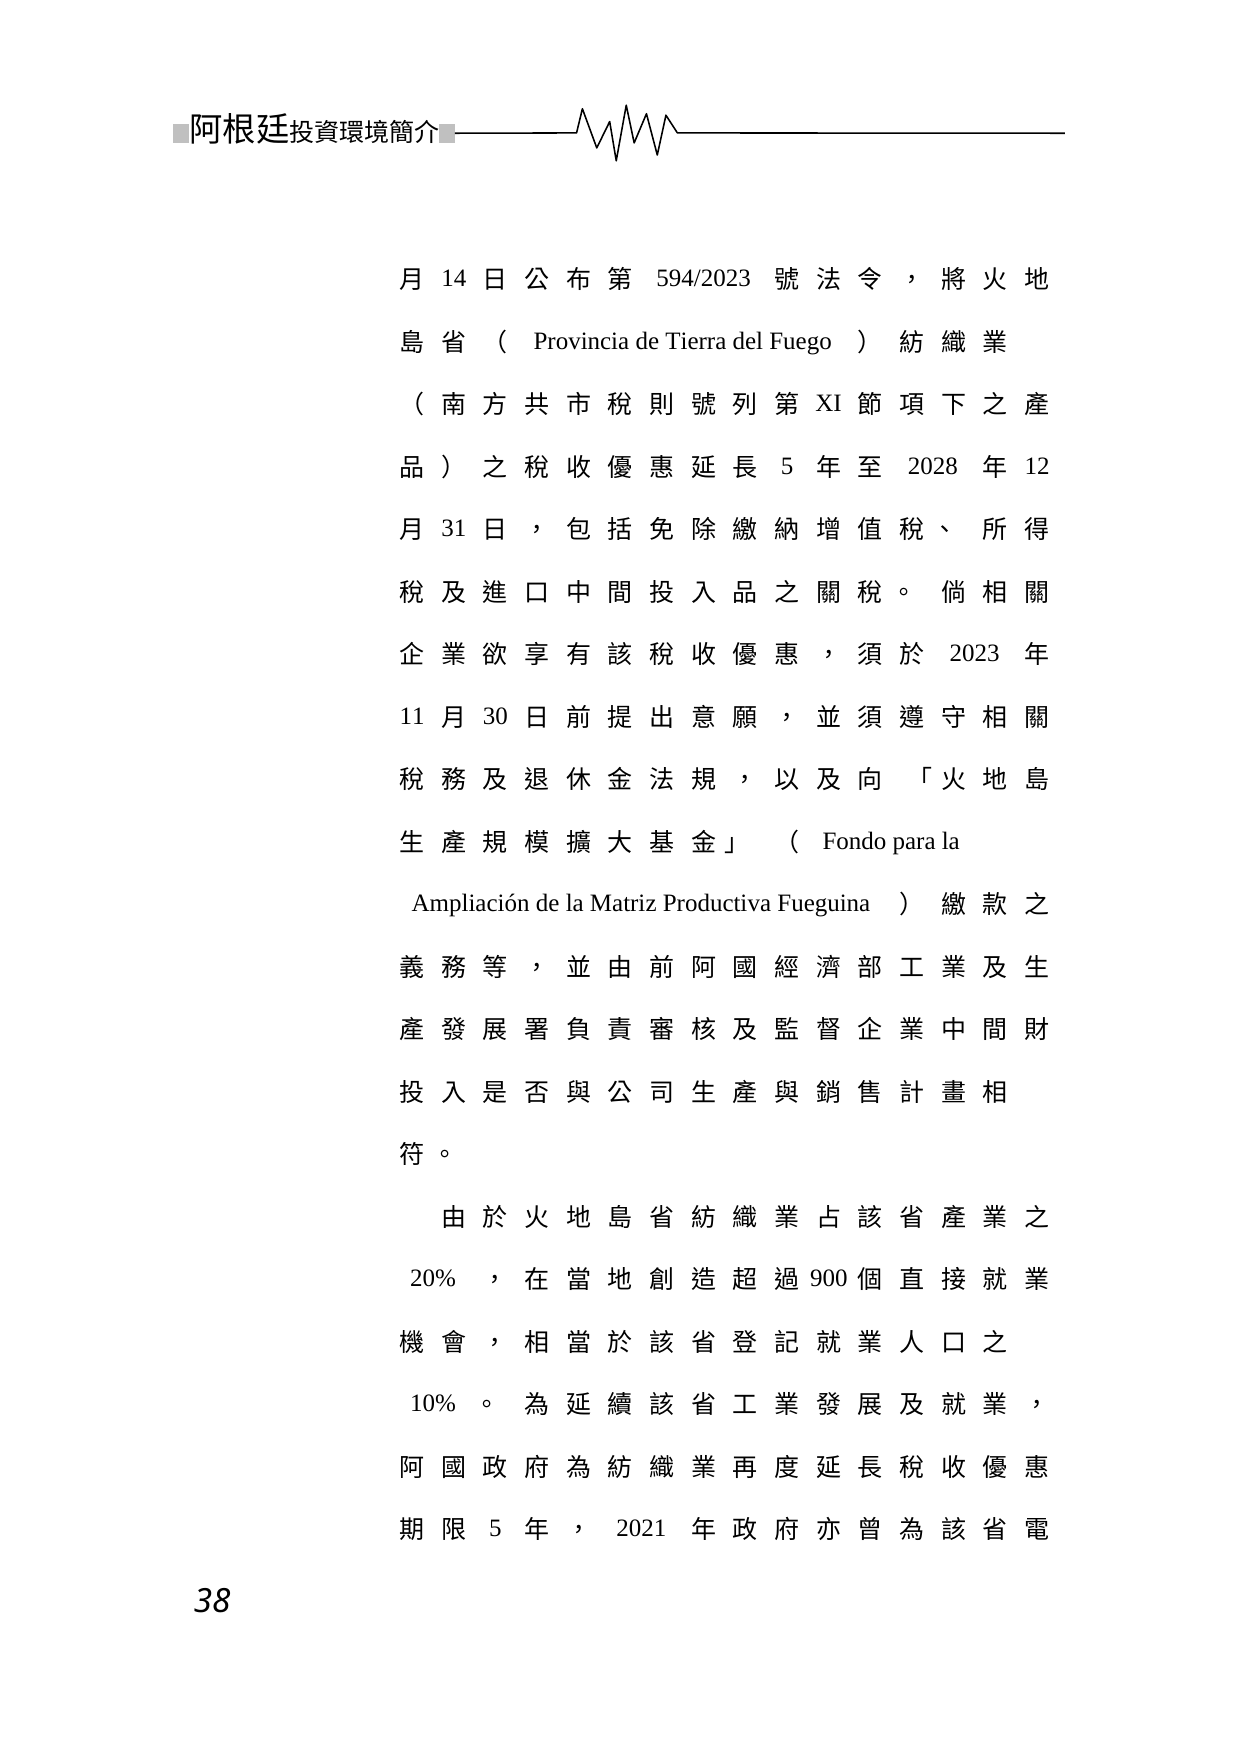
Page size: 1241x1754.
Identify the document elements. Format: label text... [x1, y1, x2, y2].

text 由於火地島省紡織業占該省產業之20%，在當地創造超過900個直接就業機會，相當於該省登記就業人口之10%。為延續該省工業發展及就業，阿國政府為紡織業再度延長稅收優惠期限5年，2021年政府亦曾為該省電 [367, 1174, 1058, 1549]
text 月14日公布第594/2023號法令，將火地島省（Provincia de Tierra del Fuego）紡織業（南方共市稅則號列第XI節項下之產品）之稅收優惠延長5年至2028年12月31日，包括免除繳納增值稅、所得稅及進口中間投入品之關稅。倘相關企業欲享有該稅收優惠，須於2023年11月30日前提出意願，並須遵守相關稅務及退休金法規，以及向「火地島生產規模擴大基金」（Fondo para la Ampliación de la Matriz Productiva Fueguina）繳款之義務等，並由前阿國經濟部工業及生產發展署負責審核及監督企業中間財投入是否與公司生產與銷售計畫相符。 [306, 236, 1058, 1174]
